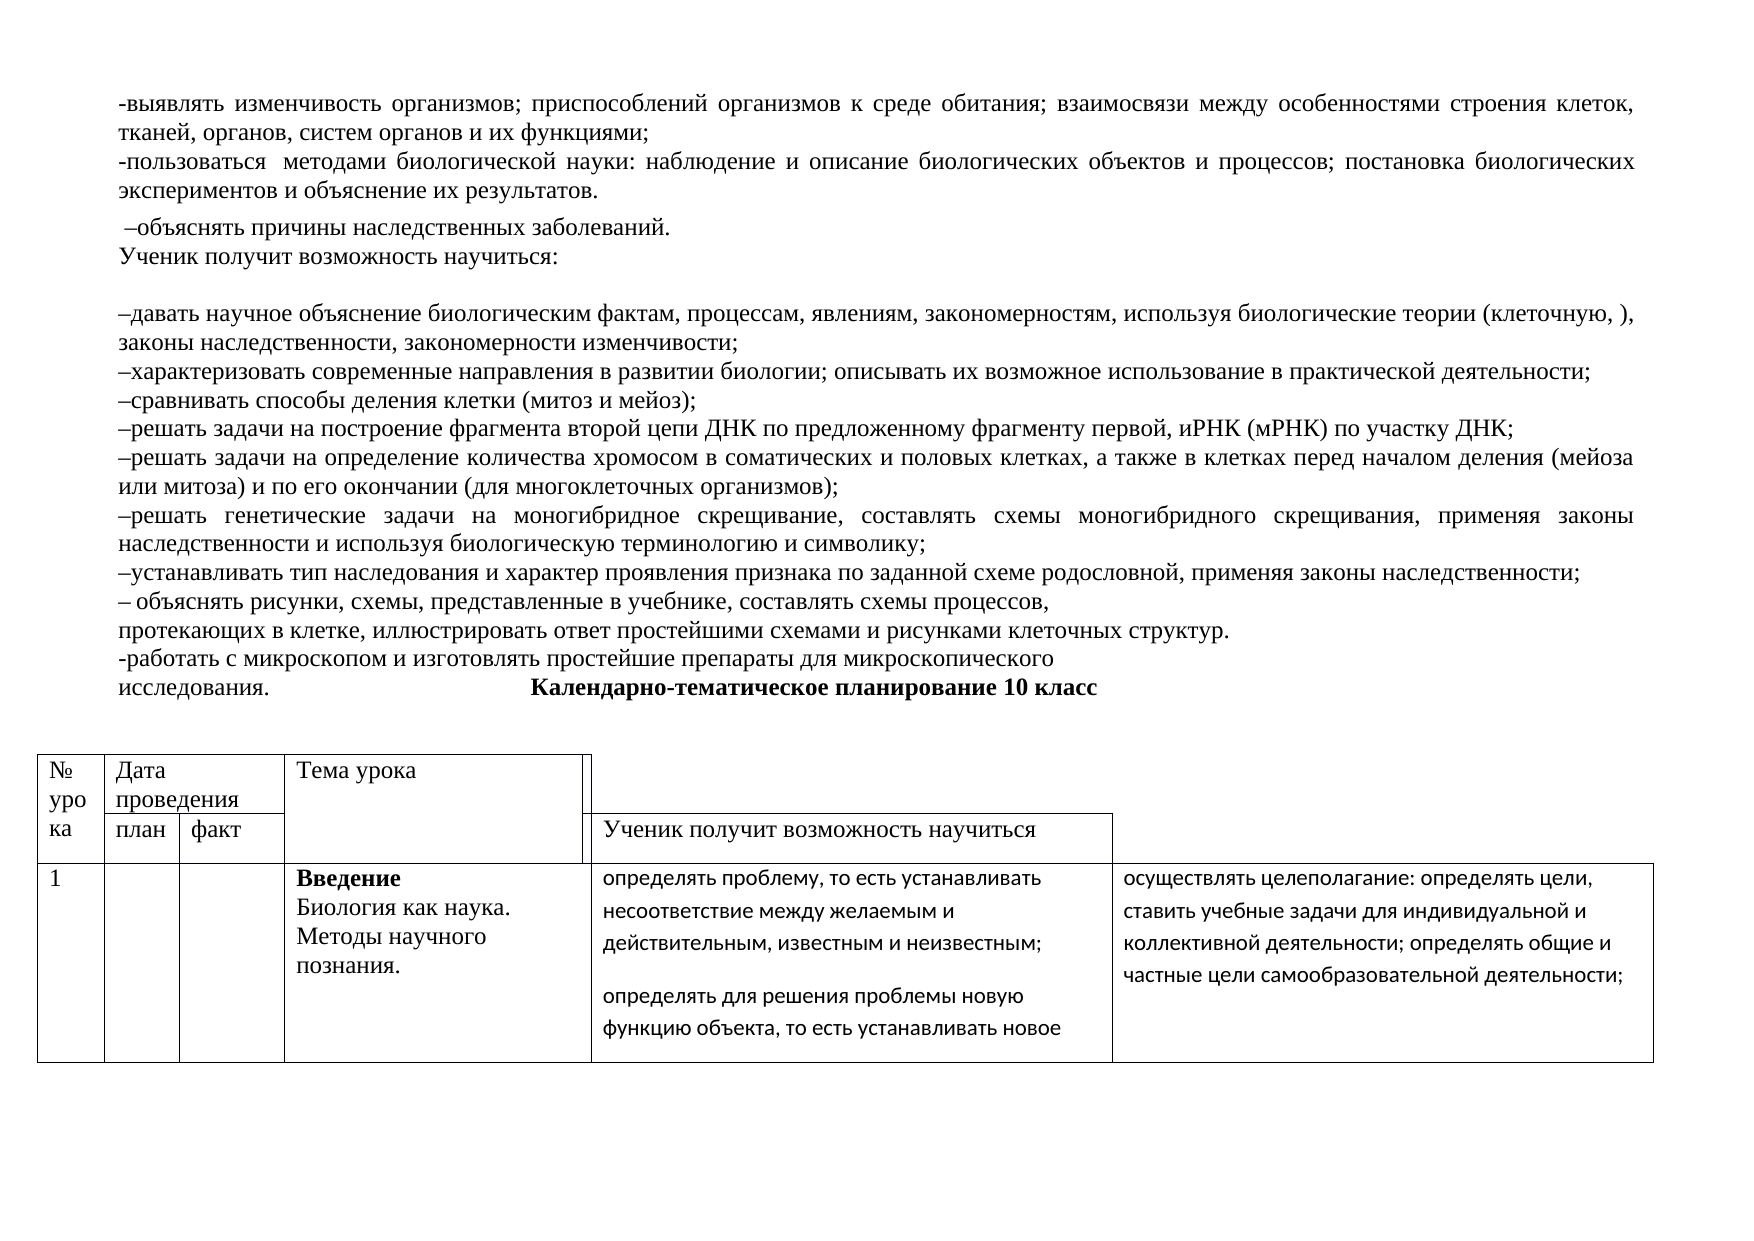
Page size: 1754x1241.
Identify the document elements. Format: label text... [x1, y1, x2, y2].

text –решать генетические задачи на моногибридное скрещивание, составлять схемы моногибридного скрещивания, применяя законы наследственности и используя биологическую терминологию и символику; [118, 500, 1636, 557]
table_cell [180, 864, 284, 1062]
table_header Дата проведения [105, 755, 284, 813]
text –решать задачи на определение количества хромосом в соматических и половых клетках, а также в клетках перед началом деления (мейоза или митоза) и по его окончании (для многоклеточных организмов); [118, 442, 1636, 500]
text исследования. Календарно-тематическое планирование 10 класс [118, 672, 1636, 701]
text –решать задачи на построение фрагмента второй цепи ДНК по предложенному фрагменту первой, иРНК (мРНК) по участку ДНК; [118, 413, 1636, 442]
table_header № урока [38, 755, 104, 862]
table_cell определять проблему, то есть устанавливать несоответствие между желаемым и действительным, известным и неизвестным; определять для решения проблемы новую функцию объекта, то есть устанавливать новое [592, 864, 1112, 1062]
text –устанавливать тип наследования и характер проявления признака по заданной схеме родословной, применяя законы наследственности; [118, 557, 1636, 586]
text Ученик получит возможность научиться: [118, 241, 1636, 270]
table_header Тема урока [285, 755, 582, 862]
text -пользоваться методами биологической науки: наблюдение и описание биологических объектов и процессов; постановка биологических экспериментов и объяснение их результатов. [118, 146, 1636, 203]
table_header Результаты обучения [583, 755, 591, 813]
table_cell [105, 864, 179, 1062]
table_cell факт [180, 814, 284, 862]
text –характеризовать современные направления в развитии биологии; описывать их возможное использование в практической деятельности; [118, 356, 1636, 385]
table_cell Ученик научится [583, 814, 591, 862]
text протекающих в клетке, иллюстрировать ответ простейшими схемами и рисунками клеточных структур. [118, 615, 1636, 643]
text – объяснять рисунки, схемы, представленные в учебнике, составлять схемы процессов, [118, 586, 1636, 615]
text –сравнивать способы деления клетки (митоз и мейоз); [118, 385, 1636, 413]
table_cell Ученик получит возможность научиться [592, 814, 1112, 862]
text –давать научное объяснение биологическим фактам, процессам, явлениям, закономерностям, используя биологические теории (клеточную, ), законы наследственности, закономерности изменчивости; [118, 298, 1636, 356]
text -выявлять изменчивость организмов; приспособлений организмов к среде обитания; взаимосвязи между особенностями строения клеток, тканей, органов, систем органов и их функциями; [118, 88, 1636, 146]
table_cell план [105, 814, 179, 862]
table_cell 1 [38, 864, 104, 1062]
table_cell осуществлять целеполагание: определять цели, ставить учебные задачи для индивидуальной и коллективной деятельности; определять общие и частные цели самообразовательной деятельности; [1113, 864, 1653, 1062]
text –объяснять причины наследственных заболеваний. [118, 203, 1636, 241]
text -работать с микроскопом и изготовлять простейшие препараты для микроскопического [118, 643, 1636, 672]
table_cell Введение Биология как наука. Методы научного познания. [285, 864, 591, 1062]
